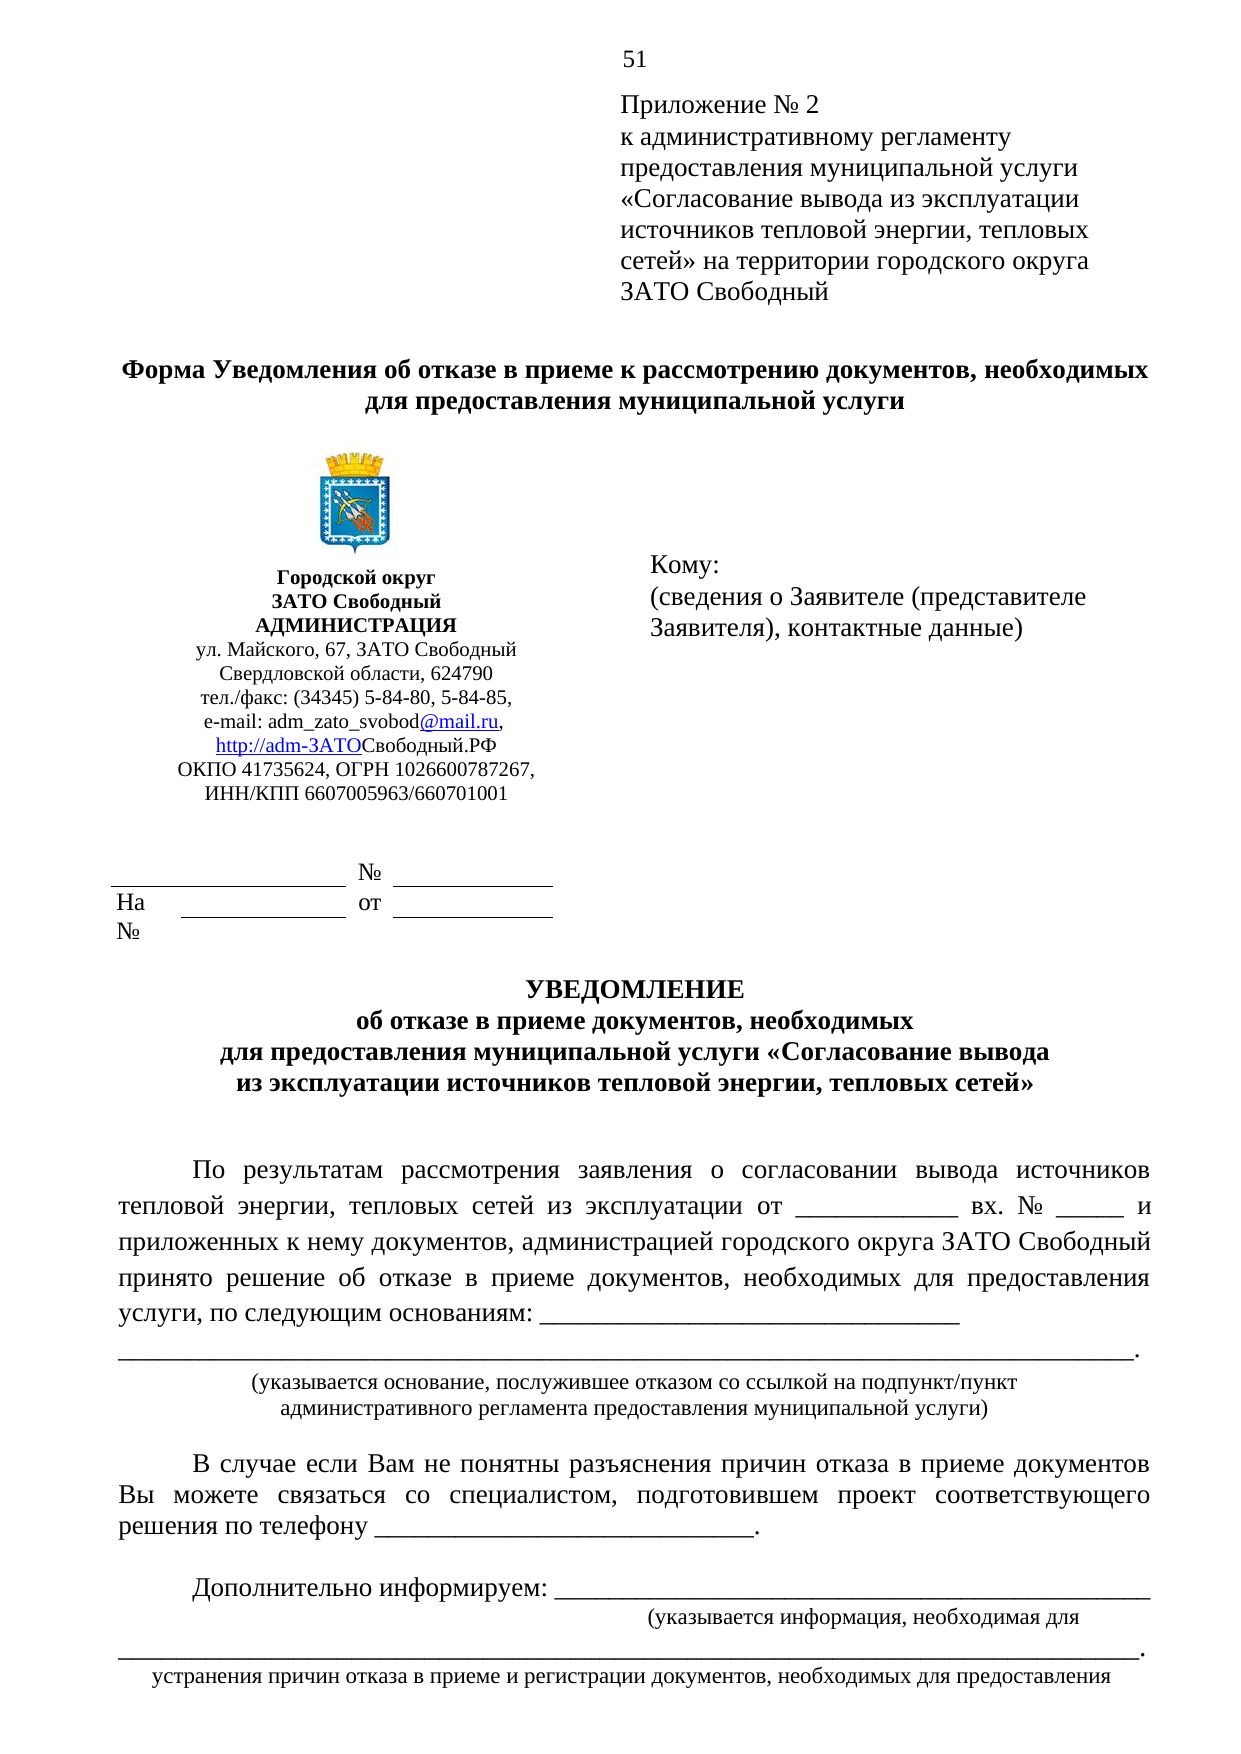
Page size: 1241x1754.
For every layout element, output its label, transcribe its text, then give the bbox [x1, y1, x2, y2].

picture [311, 443, 401, 565]
table_header Городской округ ЗАТО Свободный АДМИНИСТРАЦИЯ ул. Майского, 67, ЗАТО Свободный Свердловской области, 624790 тел./факс: (34345) 5-84-80, 5-84-85, e-mail: adm_zato_svobod@mail.ru, http://adm-ЗАТОСвободный.РФ ОКПО 41735624, ОГРН 1026600787267, ИНН/КПП 6607005963/660701001 [107, 443, 605, 917]
text Дополнительно информируем: ____________________________________________ [118, 1572, 1152, 1603]
text В случае если Вам не понятны разъяснения причин отказа в приеме документов Вы можете связаться со специалистом, подготовившем проект соответствующего решения по телефону ____________________________. [118, 1447, 1152, 1540]
table_header Кому: (сведения о Заявителе (представителе Заявителя), контактные данные) [639, 443, 1126, 917]
table_cell от [346, 886, 393, 917]
table_header [605, 443, 638, 917]
table_cell [393, 887, 553, 917]
table_header [393, 858, 553, 886]
text По результатам рассмотрения заявления о согласовании вывода источников тепловой энергии, тепловых сетей из эксплуатации от ____________ вх. № _____ и приложенных к нему документов, администрацией городского округа ЗАТО Свободный принято решение об отказе в приеме документов, необходимых для предоставления услуги, по следующим основаниям: _______________________________ [118, 1153, 1152, 1328]
text (указывается основание, послужившее отказом со ссылкой на подпункт/пункт административного регламента предоставления муниципальной услуги) [118, 1368, 1152, 1421]
table_header [111, 858, 346, 886]
text ___________________________________________________________________________. [118, 1332, 1152, 1363]
text устранения причин отказа в приеме и регистрации документов, необходимых для предоставления [118, 1663, 1152, 1689]
table_cell На № [111, 887, 181, 917]
text ______________________________________________________________________. [118, 1629, 1152, 1663]
subtitle Форма Уведомления об отказе в приеме к рассмотрению документов, необходимых для предоставления муниципальной услуги [118, 353, 1152, 415]
table_cell [181, 887, 346, 917]
text УВЕДОМЛЕНИЕ об отказе в приеме документов, необходимых для предоставления муниципальной услуги «Согласование вывода из эксплуатации источников тепловой энергии, тепловых сетей» [118, 973, 1152, 1097]
table_header № [346, 858, 393, 886]
subtitle Приложение № 2 к административному регламенту предоставления муниципальной услуги «Согласование вывода из эксплуатации источников тепловой энергии, тепловых сетей» на территории городского округа ЗАТО Свободный [620, 89, 1152, 307]
text (указывается информация, необходимая для [118, 1603, 1152, 1629]
